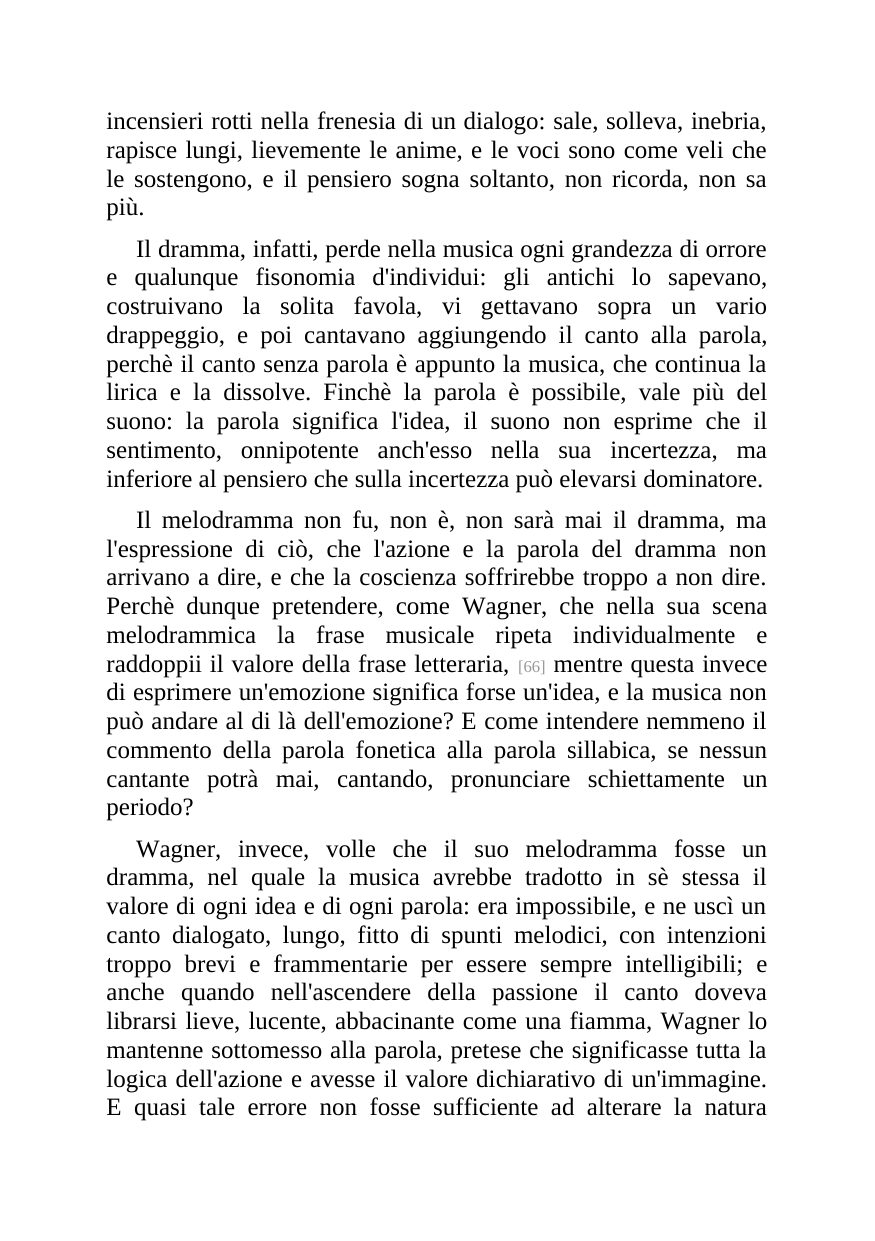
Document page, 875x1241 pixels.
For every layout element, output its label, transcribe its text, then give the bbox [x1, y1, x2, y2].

text Il melodramma non fu, non è, non sarà mai il dramma, ma l'espressione di ciò, che l'azione e la parola del dramma non arrivano a dire, e che la coscienza soffrirebbe troppo a non dire. Perchè dunque pretendere, come Wagner, che nella sua scena melodrammica la frase musicale ripeta individualmente e raddoppii il valore della frase letteraria, [66] mentre questa invece di esprimere un'emozione significa forse un'idea, e la musica non può andare al di là dell'emozione? E come intendere nemmeno il commento della parola fonetica alla parola sillabica, se nessun cantante potrà mai, cantando, pronunciare schiettamente un periodo? [106, 505, 768, 821]
text Il dramma, infatti, perde nella musica ogni grandezza di orrore e qualunque fisonomia d'individui: gli antichi lo sapevano, costruivano la solita favola, vi gettavano sopra un vario drappeggio, e poi cantavano aggiungendo il canto alla parola, perchè il canto senza parola è appunto la musica, che continua la lirica e la dissolve. Finchè la parola è possibile, vale più del suono: la parola significa l'idea, il suono non esprime che il sentimento, onnipotente anch'esso nella sua incertezza, ma inferiore al pensiero che sulla incertezza può elevarsi dominatore. [106, 234, 768, 492]
text Wagner, invece, volle che il suo melodramma fosse un dramma, nel quale la musica avrebbe tradotto in sè stessa il valore di ogni idea e di ogni parola: era impossibile, e ne uscì un canto dialogato, lungo, fitto di spunti melodici, con intenzioni troppo brevi e frammentarie per essere sempre intelligibili; e anche quando nell'ascendere della passione il canto doveva librarsi lieve, lucente, abbacinante come una fiamma, Wagner lo mantenne sottomesso alla parola, pretese che significasse tutta la logica dell'azione e avesse il valore dichiarativo di un'immagine. E quasi tale errore non fosse sufficiente ad alterare la natura [106, 834, 768, 1121]
text incensieri rotti nella frenesia di un dialogo: sale, solleva, inebria, rapisce lungi, lievemente le anime, e le voci sono come veli che le sostengono, e il pensiero sogna soltanto, non ricorda, non sa più. [106, 106, 768, 221]
